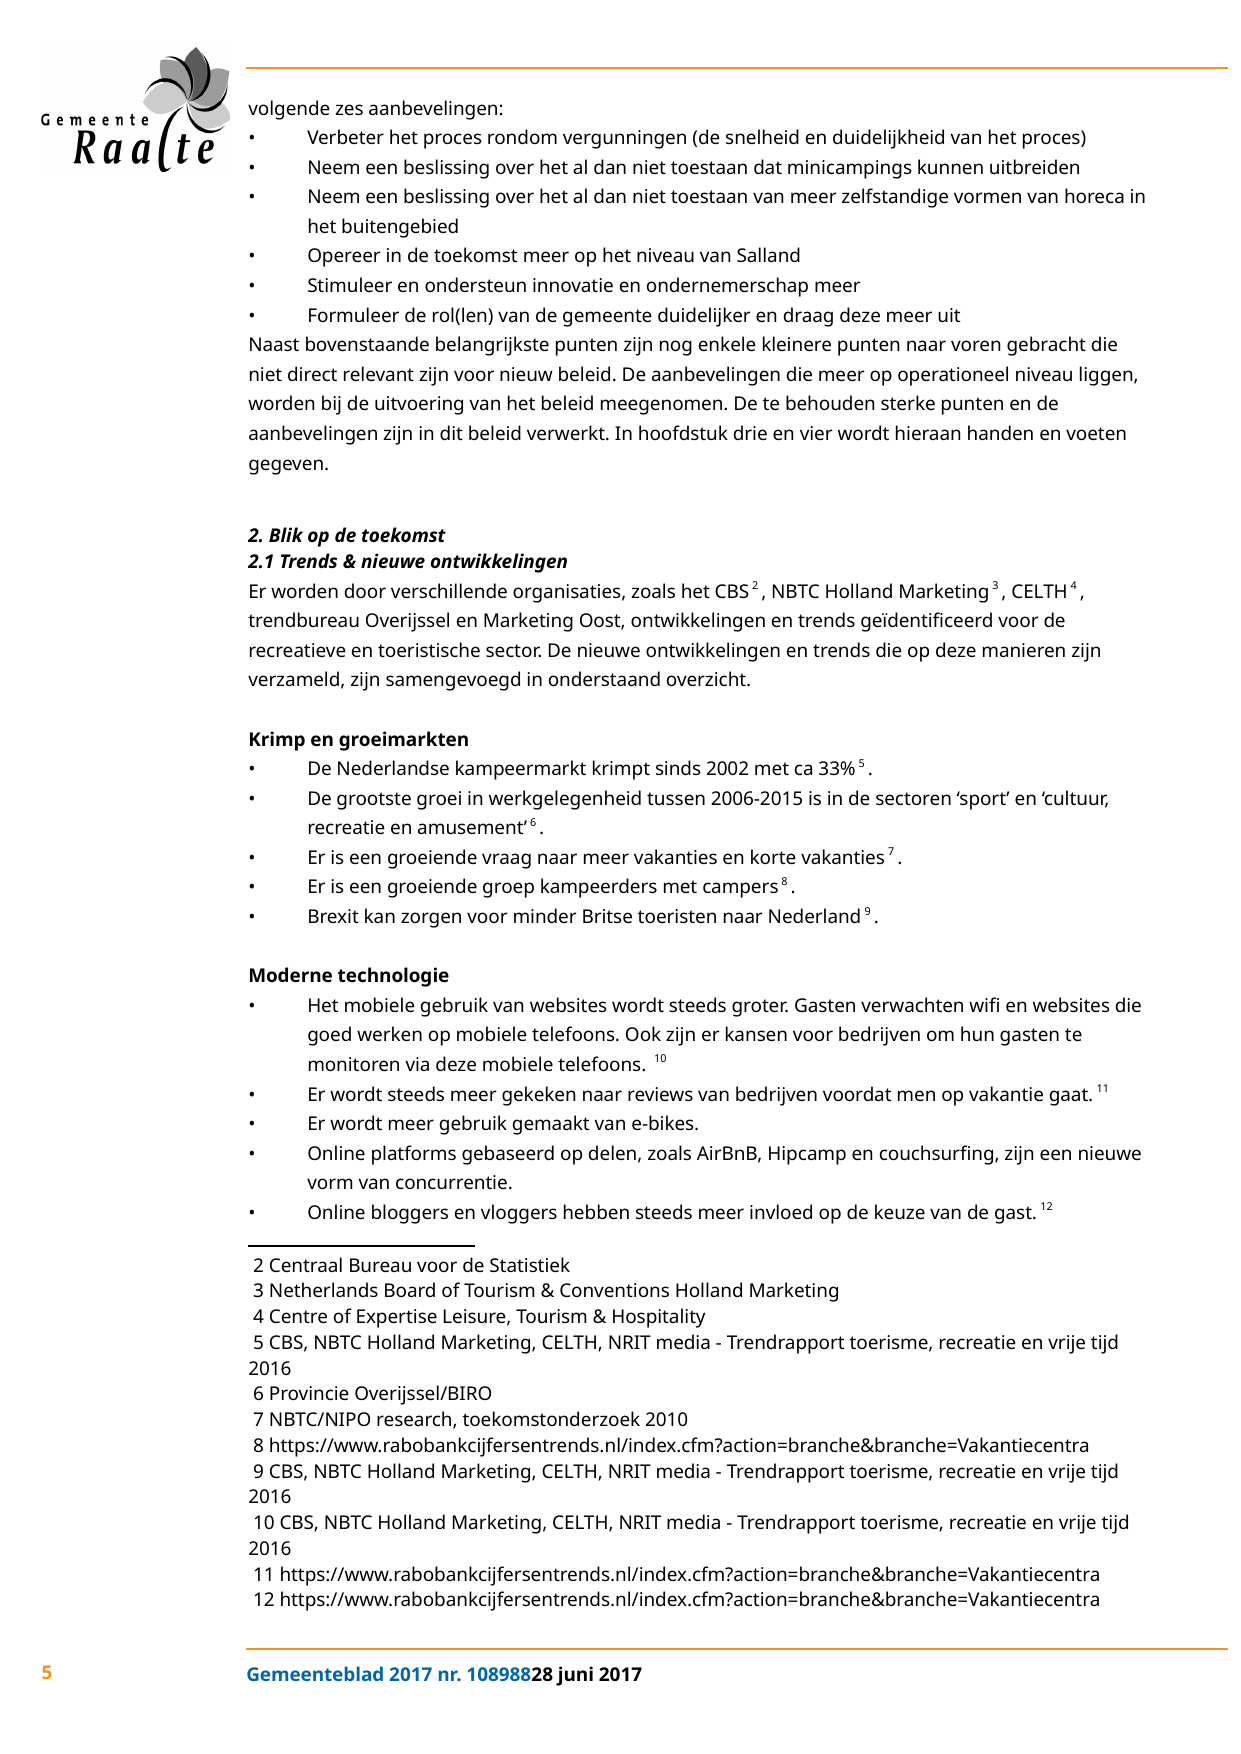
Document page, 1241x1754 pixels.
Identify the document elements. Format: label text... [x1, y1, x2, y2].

list Neem een beslissing over het al dan niet toestaan van meer zelfstandige vormen van horeca in het buitengebied [248, 183, 1152, 239]
list Online platforms gebaseerd op delen, zoals AirBnB, Hipcamp en couchsurfing, zijn een nieuwe vorm van concurrentie. [248, 1140, 1152, 1195]
text 2.1 Trends & nieuwe ontwikkelingen [248, 548, 1152, 574]
text Centre of Expertise Leisure, Tourism & Hospitality [248, 1303, 1152, 1329]
text Netherlands Board of Tourism & Conventions Holland Marketing [248, 1278, 1152, 1303]
list Provincie Overijssel/BIRO [248, 1381, 1152, 1406]
list Er wordt steeds meer gekeken naar reviews van bedrijven voordat men op vakantie gaat. [248, 1081, 1152, 1106]
text Moderne technologie [248, 962, 1152, 988]
list De grootste groei in werkgelegenheid tussen 2006-2015 is in de sectoren ‘sport’ en ‘cultuur, recreatie en amusement’. [248, 785, 1152, 840]
list https://www.rabobankcijfersentrends.nl/index.cfm?action=branche&branche=Vakantiecentra [248, 1561, 1152, 1586]
list CBS, NBTC Holland Marketing, CELTH, NRIT media - Trendrapport toerisme, recreatie en vrije tijd 2016 [248, 1509, 1152, 1561]
list Verbeter het proces rondom vergunningen (de snelheid en duidelijkheid van het proces) [248, 124, 1152, 150]
list Er is een groeiende vraag naar meer vakanties en korte vakanties. [248, 844, 1152, 870]
text 2. Blik op de toekomst [248, 522, 1152, 548]
list CBS, NBTC Holland Marketing, CELTH, NRIT media - Trendrapport toerisme, recreatie en vrije tijd 2016 [248, 1458, 1152, 1509]
picture [41, 47, 231, 172]
list https://www.rabobankcijfersentrends.nl/index.cfm?action=branche&branche=Vakantiecentra [248, 1586, 1152, 1612]
list Er is een groeiende groep kampeerders met campers. [248, 874, 1152, 899]
list CBS, NBTC Holland Marketing, CELTH, NRIT media - Trendrapport toerisme, recreatie en vrije tijd 2016 [248, 1329, 1152, 1381]
text Centraal Bureau voor de Statistiek [248, 1252, 1152, 1278]
list De Nederlandse kampeermarkt krimpt sinds 2002 met ca 33%. [248, 755, 1152, 781]
list Het mobiele gebruik van websites wordt steeds groter. Gasten verwachten wifi en websites die goed werken op mobiele telefoons. Ook zijn er kansen voor bedrijven om hun gasten te monitoren via deze mobiele telefoons. [248, 992, 1152, 1077]
list Neem een beslissing over het al dan niet toestaan dat minicampings kunnen uitbreiden [248, 154, 1152, 180]
text volgende zes aanbevelingen: [248, 95, 1152, 121]
list Opereer in de toekomst meer op het niveau van Salland [248, 243, 1152, 268]
list Stimuleer en ondersteun innovatie en ondernemerschap meer [248, 272, 1152, 298]
list https://www.rabobankcijfersentrends.nl/index.cfm?action=branche&branche=Vakantiecentra [248, 1432, 1152, 1458]
text Er worden door verschillende organisaties, zoals het CBS, NBTC Holland Marketing, CELTH, trendbureau Overijssel en Marketing Oost, ontwikkelingen en trends geïdentificeerd voor de recreatieve en toeristische sector. De nieuwe ontwikkelingen en trends die op deze manieren zijn verzameld, zijn samengevoegd in onderstaand overzicht. [248, 578, 1152, 692]
text Naast bovenstaande belangrijkste punten zijn nog enkele kleinere punten naar voren gebracht die niet direct relevant zijn voor nieuw beleid. De aanbevelingen die meer op operationeel niveau liggen, worden bij de uitvoering van het beleid meegenomen. De te behouden sterke punten en de aanbevelingen zijn in dit beleid verwerkt. In hoofdstuk drie en vier wordt hieraan handen en voeten gegeven. [248, 331, 1152, 476]
list Er wordt meer gebruik gemaakt van e-bikes. [248, 1110, 1152, 1136]
list Brexit kan zorgen voor minder Britse toeristen naar Nederland. [248, 903, 1152, 929]
text Krimp en groeimarkten [248, 726, 1152, 751]
list NBTC/NIPO research, toekomstonderzoek 2010 [248, 1406, 1152, 1432]
list Online bloggers en vloggers hebben steeds meer invloed op de keuze van de gast. [248, 1199, 1152, 1225]
list Formuleer de rol(len) van de gemeente duidelijker en draag deze meer uit [248, 302, 1152, 328]
